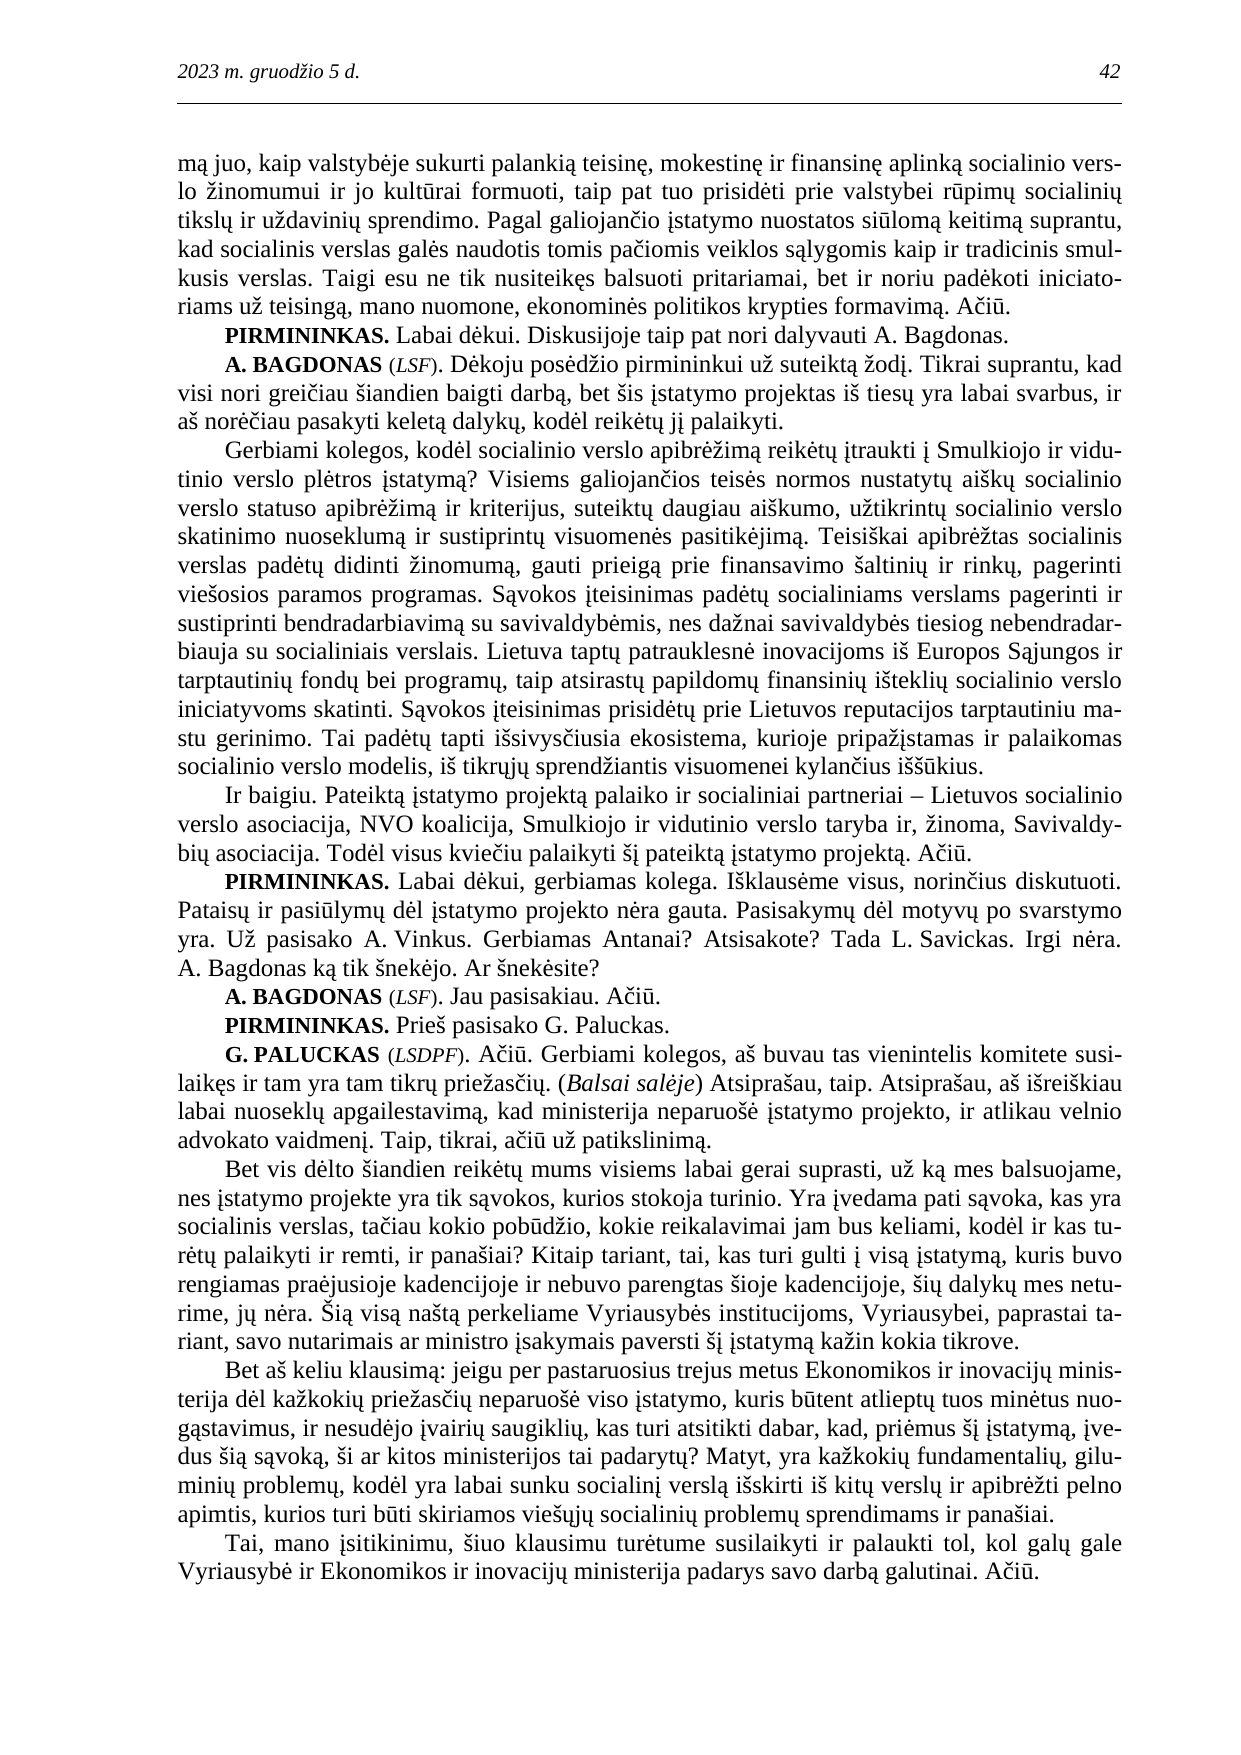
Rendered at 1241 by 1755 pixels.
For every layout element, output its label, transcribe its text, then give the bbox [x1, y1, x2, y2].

text Bet vis dėl­to šian­dien rei­kė­tų mums vi­siems la­bai ge­rai su­pras­ti, už ką mes bal­suo­ja­me, nes įsta­ty­mo pro­jek­te yra tik są­vo­kos, ku­rios sto­ko­ja tu­ri­nio. Yra įve­da­ma pa­ti są­vo­ka, kas yra so­cia­li­nis ver­slas, ta­čiau ko­kio po­bū­džio, ko­kie rei­ka­la­vi­mai jam bus ke­lia­mi, ko­dėl ir kas tu­rė­tų pa­lai­ky­ti ir rem­ti, ir pa­na­šiai? Ki­taip ta­riant, tai, kas tu­ri gul­ti į vi­są įsta­ty­mą, ku­ris bu­vo ren­gia­mas pra­ėju­sio­je ka­den­ci­jo­je ir ne­bu­vo pa­reng­tas šio­je ka­den­ci­jo­je, šių da­ly­kų mes ne­tu­ri­me, jų nė­ra. Šią vi­są naš­tą per­ke­lia­me Vy­riau­sy­bės ins­ti­tu­ci­joms, Vy­riau­sy­bei, pa­pras­tai ta­riant, sa­vo nu­ta­ri­mais ar mi­nist­ro įsa­ky­mais pa­vers­ti šį įsta­ty­mą ka­žin ko­kia tik­ro­ve. [177, 1154, 1122, 1355]
text Bet aš ke­liu klau­si­mą: jei­gu per pas­ta­ruo­sius tre­jus me­tus Eko­no­mi­kos ir ino­va­ci­jų mi­nis­te­ri­ja dėl kaž­ko­kių prie­žas­čių ne­pa­ruo­šė vi­so įsta­ty­mo, ku­ris bū­tent at­liep­tų tuos mi­nė­tus nuo­gąs­ta­vi­mus, ir ne­su­dė­jo įvai­rių sau­gik­lių, kas tu­ri at­si­tik­ti da­bar, kad, pri­ėmus šį įsta­ty­mą, įve­dus šią są­vo­ką, ši ar ki­tos mi­nis­te­ri­jos tai pa­da­ry­tų? Ma­tyt, yra kaž­ko­kių fun­da­men­ta­lių, gi­lu­mi­nių pro­ble­mų, ko­dėl yra la­bai sun­ku so­cia­li­nį ver­slą iš­skir­ti iš ki­tų ver­slų ir api­brėž­ti pel­no ap­im­tis, ku­rios tu­ri bū­ti ski­ria­mos vie­šų­jų so­cia­li­nių pro­ble­mų spren­di­mams ir pa­na­šiai. [177, 1355, 1122, 1528]
text G. PALUCKAS (LSDPF). Ačiū. Ger­bia­mi ko­le­gos, aš bu­vau tas vie­nin­te­lis ko­mi­te­te su­si­lai­kęs ir tam yra tam tik­rų prie­žas­čių. (Bal­sai sa­lė­je) At­si­pra­šau, taip. At­si­pra­šau, aš iš­reiš­kiau la­bai nuo­sek­lų ap­gai­les­ta­vi­mą, kad mi­nis­te­ri­ja ne­pa­ruo­šė įsta­ty­mo pro­jek­to, ir at­li­kau vel­nio ad­vo­ka­to vaid­me­nį. Taip, tik­rai, ačiū už pa­tiks­li­ni­mą. [177, 1039, 1122, 1154]
text PIRMININKAS. La­bai dė­kui. Dis­ku­si­jo­je taip pat no­ri da­ly­vau­ti A. Bag­do­nas. [177, 320, 1122, 349]
text Tai, ma­no įsi­ti­ki­ni­mu, šiuo klau­si­mu tu­rė­tu­me su­si­lai­ky­ti ir pa­lauk­ti tol, kol ga­lų ga­le Vy­riau­sy­bė ir Eko­no­mi­kos ir ino­va­ci­jų mi­nis­te­ri­ja pa­da­rys sa­vo dar­bą ga­lu­ti­nai. Ačiū. [177, 1528, 1122, 1585]
text PIRMININKAS. La­bai dė­kui, ger­bia­mas ko­le­ga. Iš­klau­sė­me vi­sus, no­rin­čius dis­ku­tuo­ti. Pa­tai­sų ir pa­siū­ly­mų dėl įsta­ty­mo pro­jek­to nė­ra gau­ta. Pa­si­sa­ky­mų dėl mo­ty­vų po svars­ty­mo yra. Už pa­si­sa­ko A. Vin­kus. Ger­bia­mas An­ta­nai? At­si­sa­ko­te? Ta­da L. Sa­vic­kas. Ir­gi nė­ra. A. Bag­do­nas ką tik šne­kė­jo. Ar šne­kė­si­te? [177, 866, 1122, 981]
text PIRMININKAS. Prieš pa­si­sa­ko G. Pa­luc­kas. [177, 1010, 1122, 1039]
text A. BAGDONAS (LSF). Dė­ko­ju po­sė­džio pir­mi­nin­kui už su­teik­tą žo­dį. Tik­rai su­pran­tu, kad vi­si no­ri grei­čiau šian­dien baig­ti dar­bą, bet šis įsta­ty­mo pro­jek­tas iš tie­sų yra la­bai svar­bus, ir aš no­rė­čiau pa­sa­ky­ti ke­le­tą da­ly­kų, ko­dėl rei­kė­tų jį pa­lai­ky­ti. [177, 349, 1122, 435]
text Ger­bia­mi ko­le­gos, ko­dėl so­cia­li­nio ver­slo api­brė­ži­mą rei­kė­tų įtrauk­ti į Smul­kio­jo ir vi­du­ti­nio ver­slo plėt­ros įsta­ty­mą? Vi­siems ga­lio­jan­čios tei­sės nor­mos nu­sta­ty­tų aiš­kų so­cia­li­nio ver­slo sta­tu­so api­brė­ži­mą ir kri­te­ri­jus, su­teik­tų dau­giau aiš­ku­mo, už­tik­rin­tų so­cia­li­nio ver­slo ska­ti­ni­mo nuo­sek­lu­mą ir su­stip­rin­tų vi­suo­me­nės pa­si­ti­kė­ji­mą. Tei­siš­kai api­brėž­tas so­cia­li­nis ver­slas pa­dė­tų di­din­ti ži­no­mu­mą, gau­ti pri­ei­gą prie fi­nan­sa­vi­mo šal­ti­nių ir rin­kų, pa­ge­rin­ti vie­šo­sios pa­ra­mos pro­gra­mas. Są­vo­kos įtei­si­ni­mas pa­dė­tų so­cia­li­niams ver­slams pa­ge­rin­ti ir su­stip­rin­ti ben­dra­dar­bia­vi­mą su sa­vi­val­dy­bė­mis, nes daž­nai sa­vi­val­dy­bės tie­siog ne­ben­dra­dar­biau­ja su so­cia­li­niais ver­slais. Lie­tu­va tap­tų pa­trauk­les­nė ino­va­ci­joms iš Eu­ro­pos Są­jun­gos ir tarp­tau­ti­nių fon­dų bei pro­gra­mų, taip at­si­ras­tų pa­pil­do­mų fi­nan­si­nių iš­tek­lių so­cia­li­nio ver­slo ini­cia­ty­voms ska­tin­ti. Są­vo­kos įtei­si­ni­mas pri­si­dė­tų prie Lie­tu­vos re­pu­ta­ci­jos tarp­tau­ti­niu ma­s­tu ge­ri­ni­mo. Tai pa­dė­tų tap­ti iš­si­vys­čiu­sia eko­sis­te­ma, ku­rio­je pri­pa­žįs­ta­mas ir pa­lai­ko­mas so­cia­li­nio ver­slo mo­de­lis, iš tik­rų­jų spren­džian­tis vi­suo­me­nei ky­lan­čius iš­šū­kius. [177, 435, 1122, 780]
text mą juo, kaip vals­ty­bė­je su­kur­ti pa­lan­kią tei­si­nę, mo­kes­ti­nę ir fi­nan­si­nę ap­lin­ką so­cia­li­nio ver­s­lo ži­no­mu­mui ir jo kul­tū­rai for­muo­ti, taip pat tuo pri­si­dė­ti prie vals­ty­bei rū­pi­mų so­cia­li­nių tiks­lų ir už­da­vi­nių spren­di­mo. Pa­gal ga­lio­jan­čio įsta­ty­mo nuo­sta­tos siū­lo­mą kei­ti­mą su­pran­tu, kad so­cia­li­nis ver­slas ga­lės nau­do­tis to­mis pa­čio­mis veik­los są­ly­go­mis kaip ir tra­di­ci­nis smul­ku­sis ver­slas. Tai­gi esu ne tik nu­si­tei­kęs bal­suo­ti pri­ta­ria­mai, bet ir no­riu pa­dė­ko­ti ini­cia­to­riams už tei­sin­gą, ma­no nuo­mo­ne, eko­no­mi­nės po­li­ti­kos kryp­ties for­ma­vi­mą. Ačiū. [177, 148, 1122, 320]
text Ir bai­giu. Pa­teik­tą įsta­ty­mo pro­jek­tą pa­lai­ko ir so­cia­li­niai part­ne­riai – Lie­tu­vos so­cia­li­nio ver­slo aso­cia­ci­ja, NVO ko­a­li­ci­ja, Smul­kio­jo ir vi­du­ti­nio ver­slo ta­ry­ba ir, ži­no­ma, Sa­vi­val­dy­bių aso­cia­ci­ja. To­dėl vi­sus kvie­čiu pa­lai­ky­ti šį pa­teik­tą įsta­ty­mo pro­jek­tą. Ačiū. [177, 780, 1122, 866]
text A. BAGDONAS (LSF). Jau pa­si­sa­kiau. Ačiū. [177, 981, 1122, 1010]
